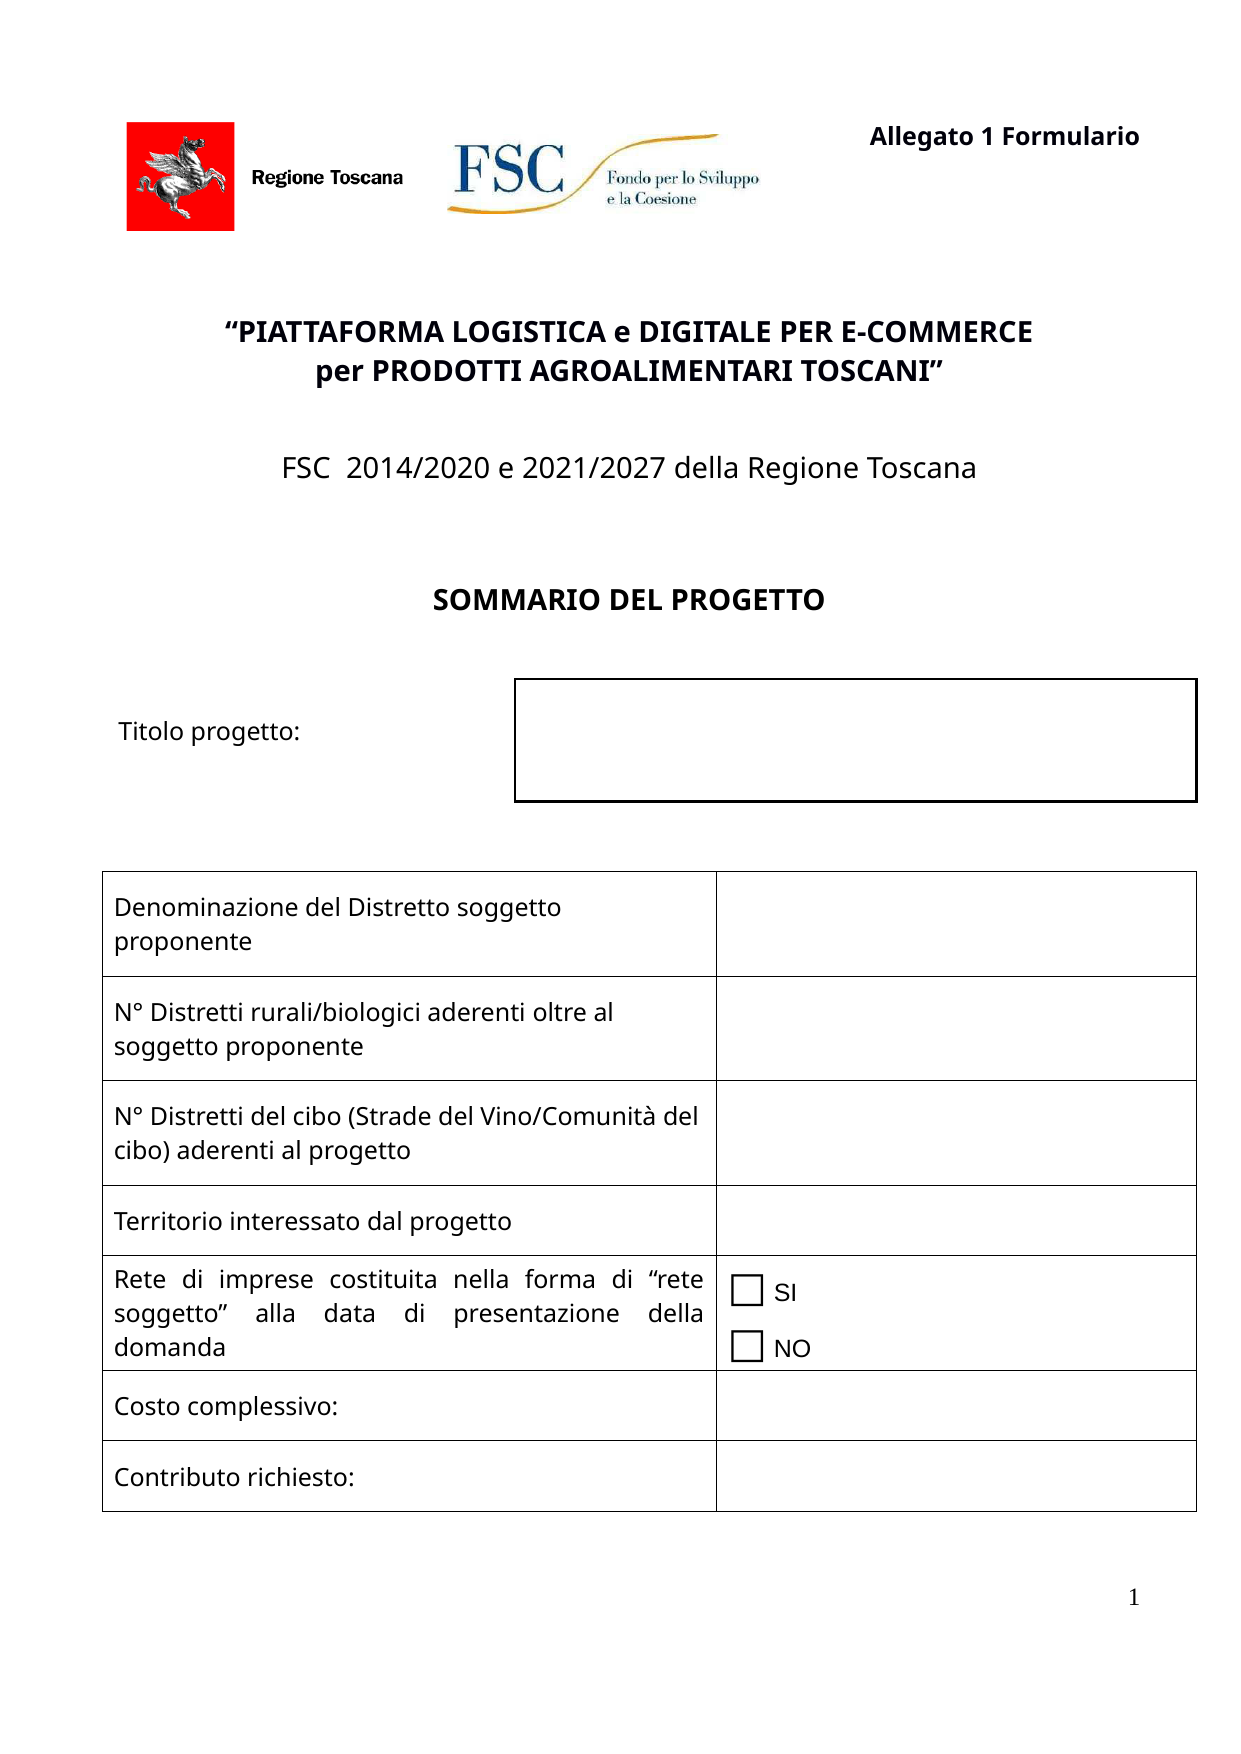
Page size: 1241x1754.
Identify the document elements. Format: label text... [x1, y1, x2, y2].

table_cell Costo complessivo: [103, 1371, 716, 1440]
table_cell [717, 1441, 1196, 1511]
subtitle SOMMARIO DEL PROGETTO [118, 579, 1140, 619]
table_header [442, 678, 514, 800]
picture [447, 134, 761, 214]
table_header Titolo progetto: [107, 678, 442, 800]
text Allegato 1 Formulario [118, 118, 1140, 152]
text per PRODOTTI AGROALIMENTARI TOSCANI” [118, 351, 1140, 390]
table_cell □ SI □ NO [717, 1256, 1196, 1370]
text “PIATTAFORMA LOGISTICA e DIGITALE PER E-COMMERCE [118, 311, 1140, 351]
table_cell Territorio interessato dal progetto [103, 1186, 716, 1255]
table_cell Rete di imprese costituita nella forma di “rete soggetto” alla data di presentazione della domanda [103, 1256, 716, 1370]
table_cell Contributo richiesto: [103, 1441, 716, 1511]
table_cell N° Distretti rurali/biologici aderenti oltre al soggetto proponente [103, 977, 716, 1080]
picture [126, 122, 405, 231]
table_cell [717, 1371, 1196, 1440]
table_cell N° Distretti del cibo (Strade del Vino/Comunità del cibo) aderenti al progetto [103, 1081, 716, 1185]
table_header [717, 872, 1196, 976]
table_header Denominazione del Distretto soggetto proponente [103, 872, 716, 976]
text FSC 2014/2020 e 2021/2027 della Regione Toscana [118, 447, 1140, 487]
table_cell [717, 977, 1196, 1080]
table_cell [717, 1081, 1196, 1185]
table_cell [717, 1186, 1196, 1255]
table_header [516, 680, 1195, 800]
